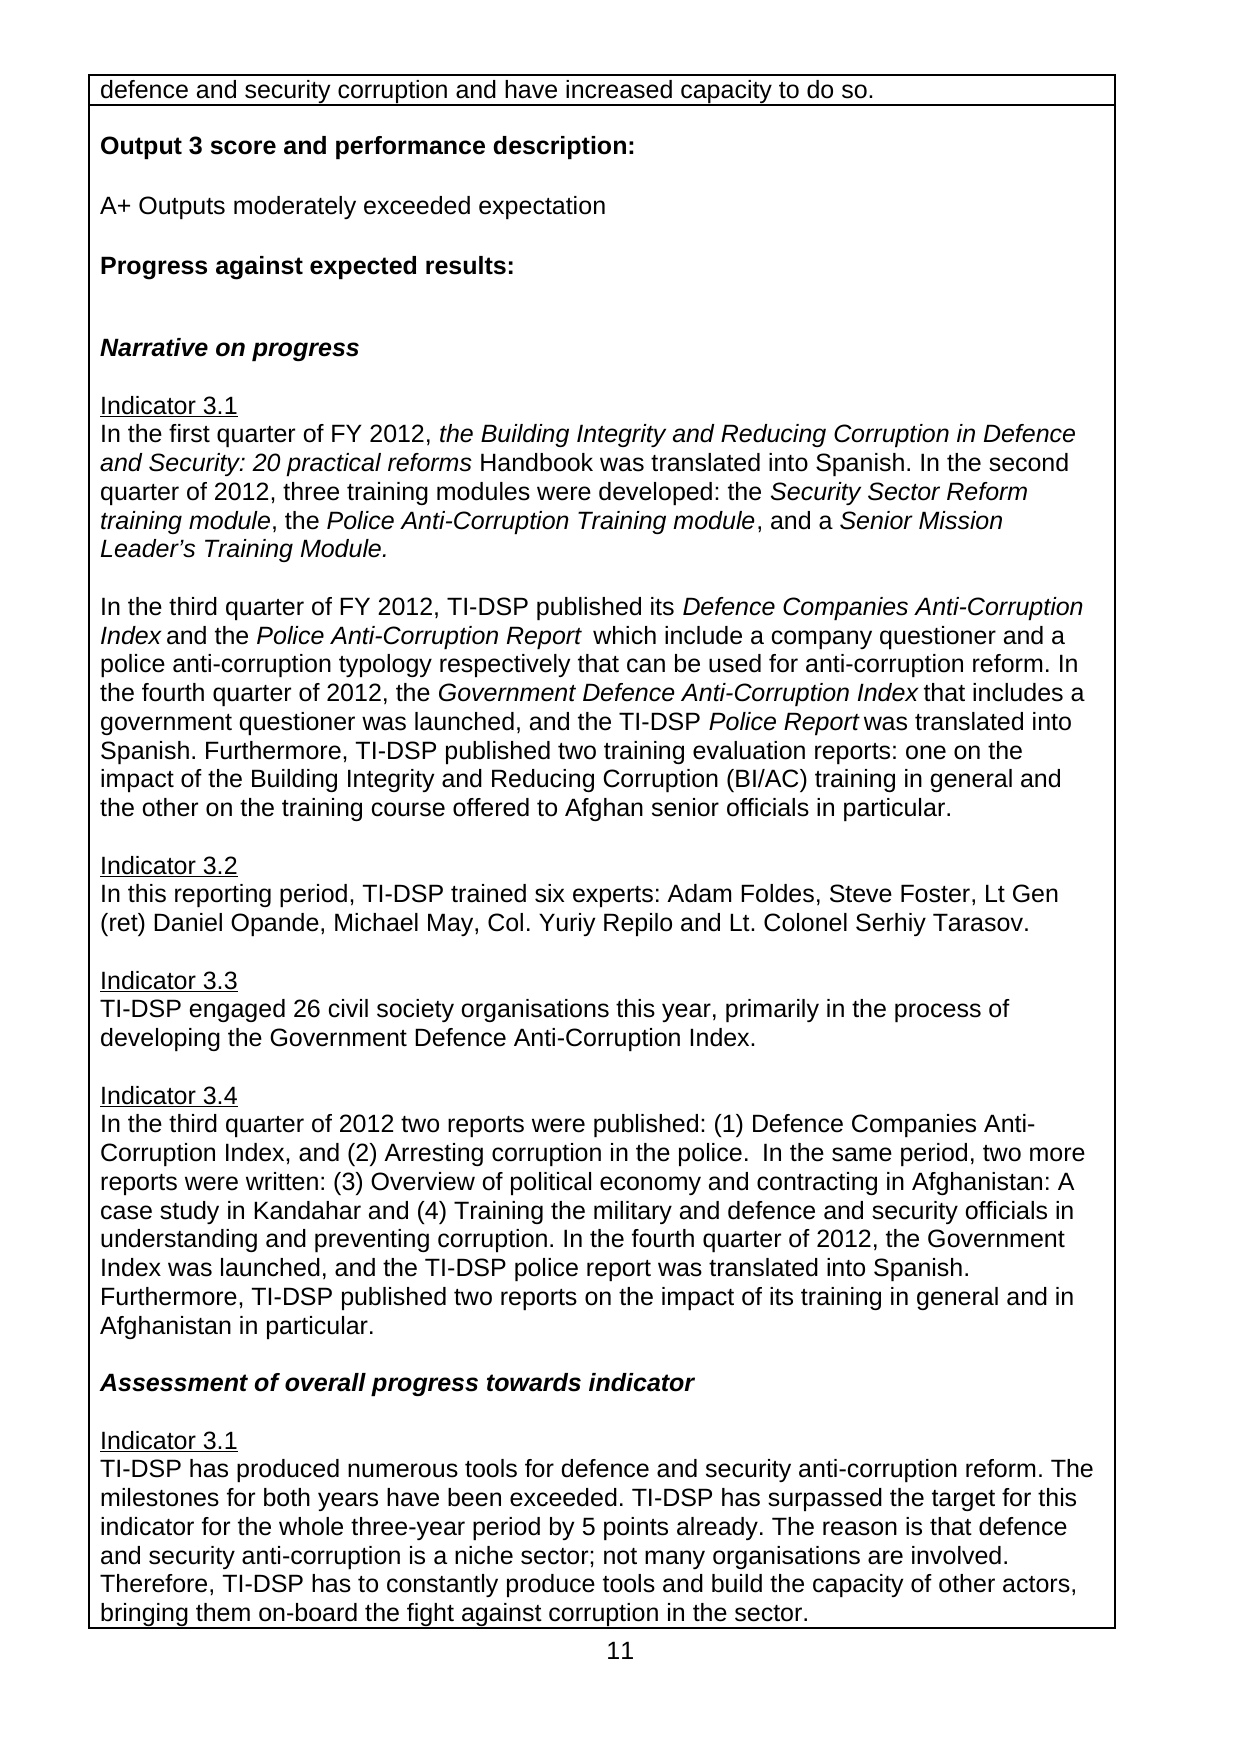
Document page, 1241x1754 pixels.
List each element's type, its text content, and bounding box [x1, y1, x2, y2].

table_cell Output 3 score and performance description: A+ Outputs moderately exceeded expectation Progress against expected results: Narrative on progress Indicator 3.1 In the first quarter of FY 2012, the Building Integrity and Reducing Corruption in Defence and Security: 20 practical reforms Handbook was translated into Spanish. In the second quarter of 2012, three training modules were developed: the Security Sector Reform training module, the Police Anti-Corruption Training module, and a Senior Mission Leader’s Training Module. In the third quarter of FY 2012, TI-DSP published its Defence Companies Anti-Corruption Index and the Police Anti-Corruption Report which include a company questioner and a police anti-corruption typology respectively that can be used for anti-corruption reform. In the fourth quarter of 2012, the Government Defence Anti-Corruption Index that includes a government questioner was launched, and the TI-DSP Police Report was translated into Spanish. Furthermore, TI-DSP published two training evaluation reports: one on the impact of the Building Integrity and Reducing Corruption (BI/AC) training in general and the other on the training course offered to Afghan senior officials in particular. Indicator 3.2 In this reporting period, TI-DSP trained six experts: Adam Foldes, Steve Foster, Lt Gen (ret) Daniel Opande, Michael May, Col. Yuriy Repilo and Lt. Colonel Serhiy Tarasov. Indicator 3.3 TI-DSP engaged 26 civil society organisations this year, primarily in the process of developing the Government Defence Anti-Corruption Index. Indicator 3.4 In the third quarter of 2012 two reports were published: (1) Defence Companies Anti-Corruption Index, and (2) Arresting corruption in the police. In the same period, two more reports were written: (3) Overview of political economy and contracting in Afghanistan: A case study in Kandahar and (4) Training the military and defence and security officials in understanding and preventing corruption. In the fourth quarter of 2012, the Government Index was launched, and the TI-DSP police report was translated into Spanish. Furthermore, TI-DSP published two reports on the impact of its training in general and in Afghanistan in particular. Assessment of overall progress towards indicator Indicator 3.1 TI-DSP has produced numerous tools for defence and security anti-corruption reform. The milestones for both years have been exceeded. TI-DSP has surpassed the target for this indicator for the whole three-year period by 5 points already. The reason is that defence and security anti-corruption is a niche sector; not many organisations are involved. Therefore, TI-DSP has to constantly produce tools and build the capacity of other actors, bringing them on-board the fight against corruption in the sector. [90, 106, 1114, 1627]
table_header defence and security corruption and have increased capacity to do so. [90, 76, 1114, 104]
